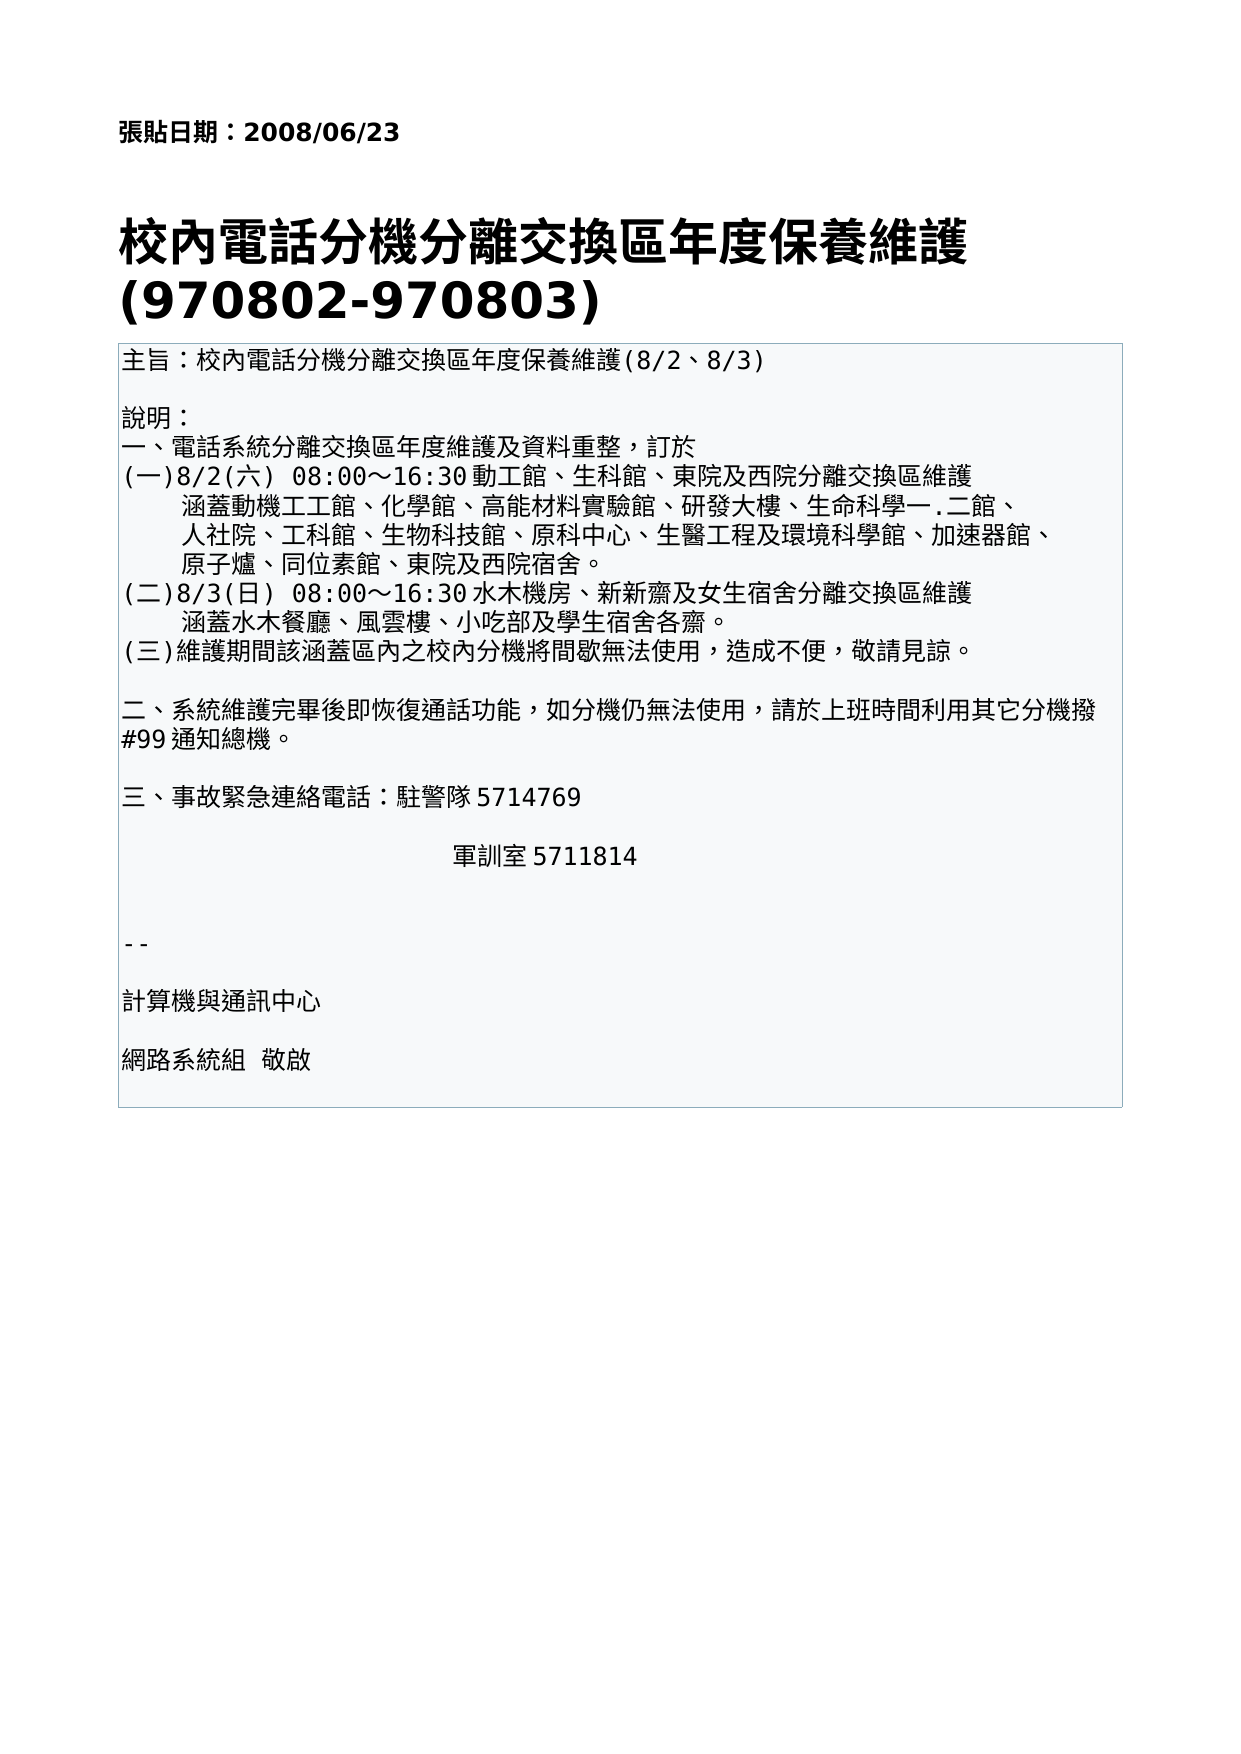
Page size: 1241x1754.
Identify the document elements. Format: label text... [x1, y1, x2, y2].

subtitle 校內電話分機分離交換區年度保養維護 (970802-970803) [118, 214, 1122, 330]
text 張貼日期：2008/06/23 [118, 118, 1122, 176]
text 主旨：校內電話分機分離交換區年度保養維護(8/2、8/3) 說明： 一、電話系統分離交換區年度維護及資料重整，訂於 (一)8/2(六) 08:00～16:30動工館、生科館、東院及西院分離交換區維護 涵蓋動機工工館、化學館、高能材料實驗館、研發大樓、生命科學一.二館、 人社院、工科館、生物科技館、原科中心、生醫工程及環境科學館、加速器館、 原子爐、同位素館、東院及西院宿舍。 (二)8/3(日) 08:00～16:30水木機房、新新齋及女生宿舍分離交換區維護 涵蓋水木餐廳、風雲樓、小吃部及學生宿舍各齋。 (三)維護期間該涵蓋區內之校內分機將間歇無法使用，造成不便，敬請見諒。 二、系統維護完畢後即恢復通話功能，如分機仍無法使用，請於上班時間利用其它分機撥#99通知總機。 三、事故緊急連絡電話：駐警隊5714769 軍訓室5711814 -- 計算機與通訊中心 網路系統組 敬啟 [119, 344, 1122, 1107]
